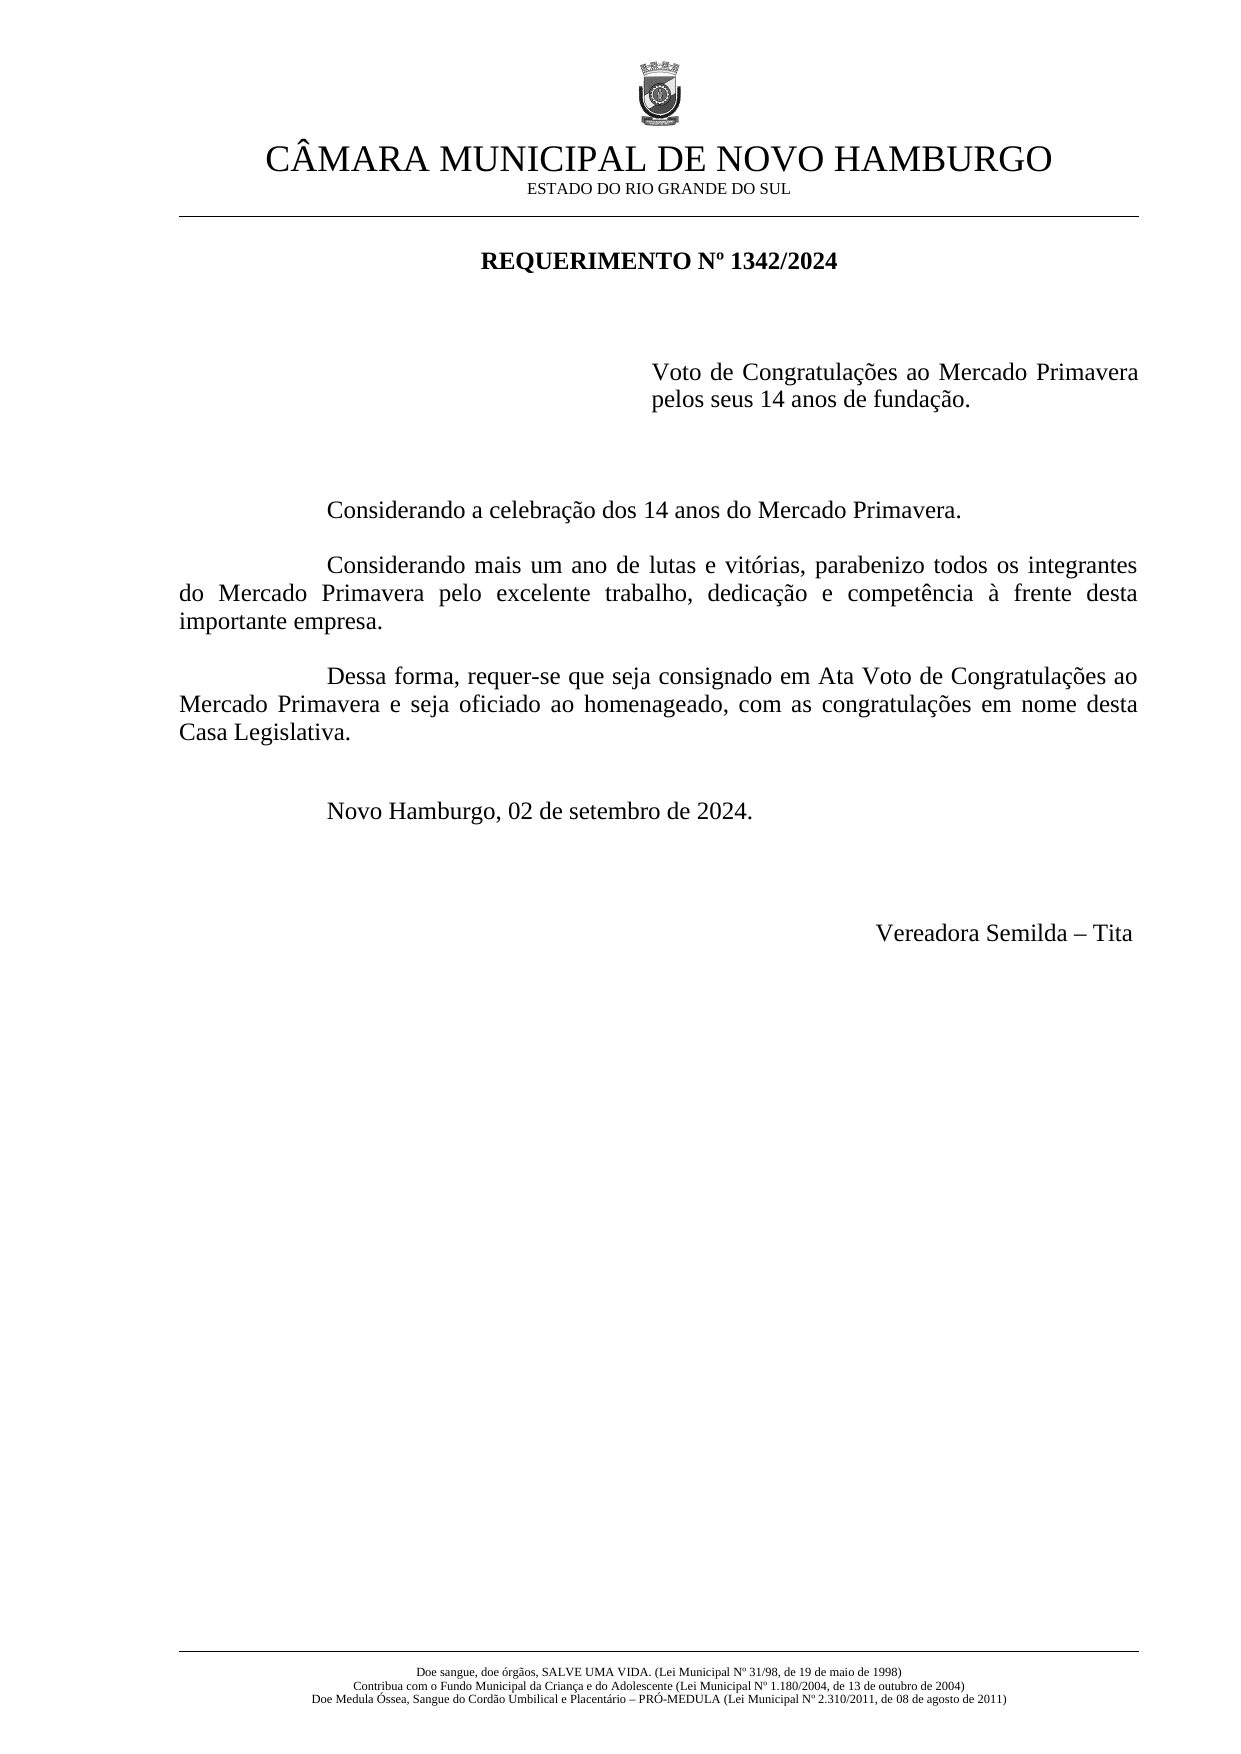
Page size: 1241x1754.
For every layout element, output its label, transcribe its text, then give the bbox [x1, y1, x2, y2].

text Considerando mais um ano de lutas e vitórias, parabenizo todos os integrantes do Mercado Primavera pelo excelente trabalho, dedicação e competência à frente desta importante empresa. [179, 552, 1139, 635]
text REQUERIMENTO Nº 1342/2024 [179, 247, 1139, 274]
text Dessa forma, requer-se que seja consignado em Ata Voto de Congratulações ao Mercado Primavera e seja oficiado ao homenageado, com as congratulações em nome desta Casa Legislativa. [179, 662, 1139, 746]
text Vereadora Semilda – Tita [179, 919, 1139, 947]
text Voto de Congratulações ao Mercado Primavera pelos seus 14 anos de fundação. [651, 358, 1139, 413]
text Novo Hamburgo, 02 de setembro de 2024. [179, 797, 1139, 824]
text Considerando a celebração dos 14 anos do Mercado Primavera. [179, 496, 1139, 524]
